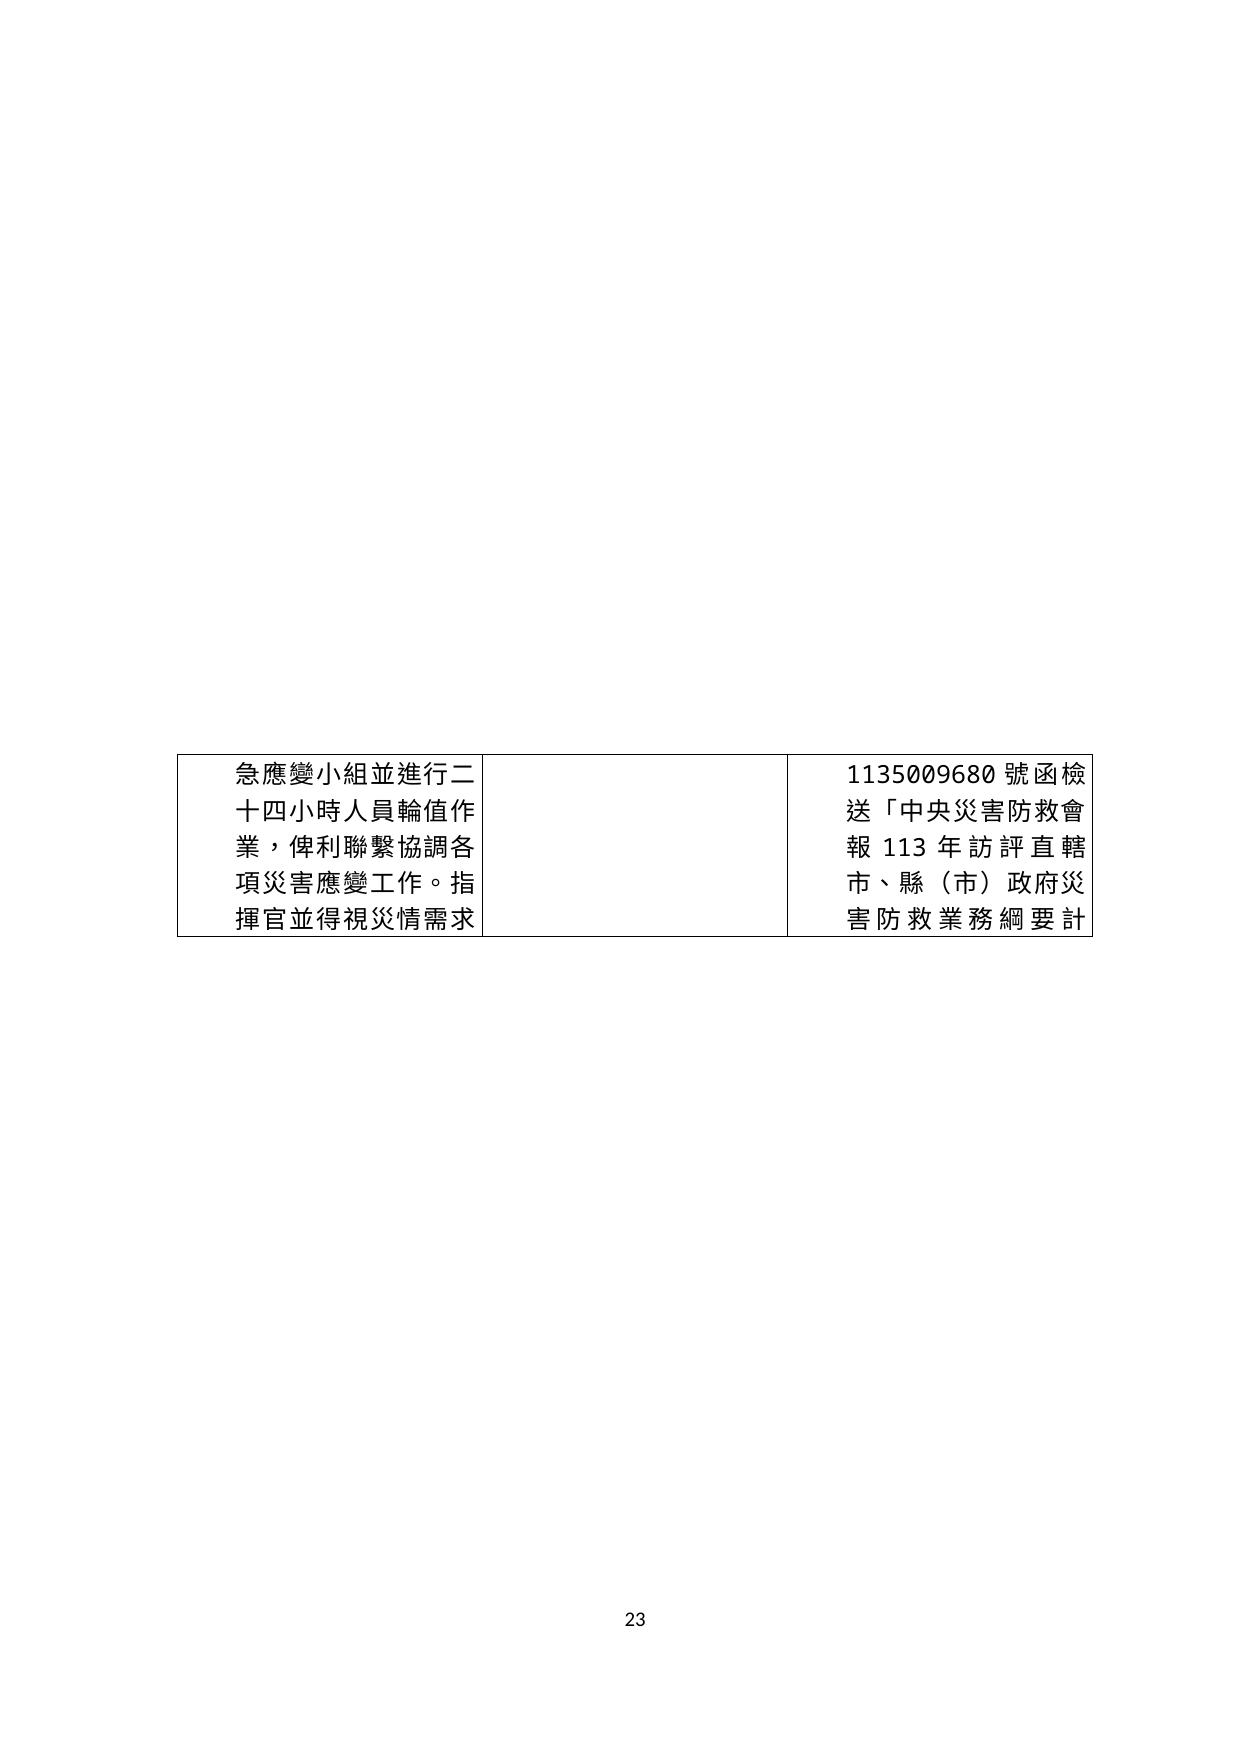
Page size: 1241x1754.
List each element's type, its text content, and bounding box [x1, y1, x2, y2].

table_cell [483, 755, 787, 936]
table_cell 急應變小組並進行二十四小時人員輪值作業，俾利聯繫協調各項災害應變工作。指揮官並得視災情需求 [178, 755, 482, 936]
table_cell 1135009680號函檢送「中央災害防救會報113年訪評直轄市、縣（市）政府災害防救業務綱要計 [788, 755, 1092, 936]
